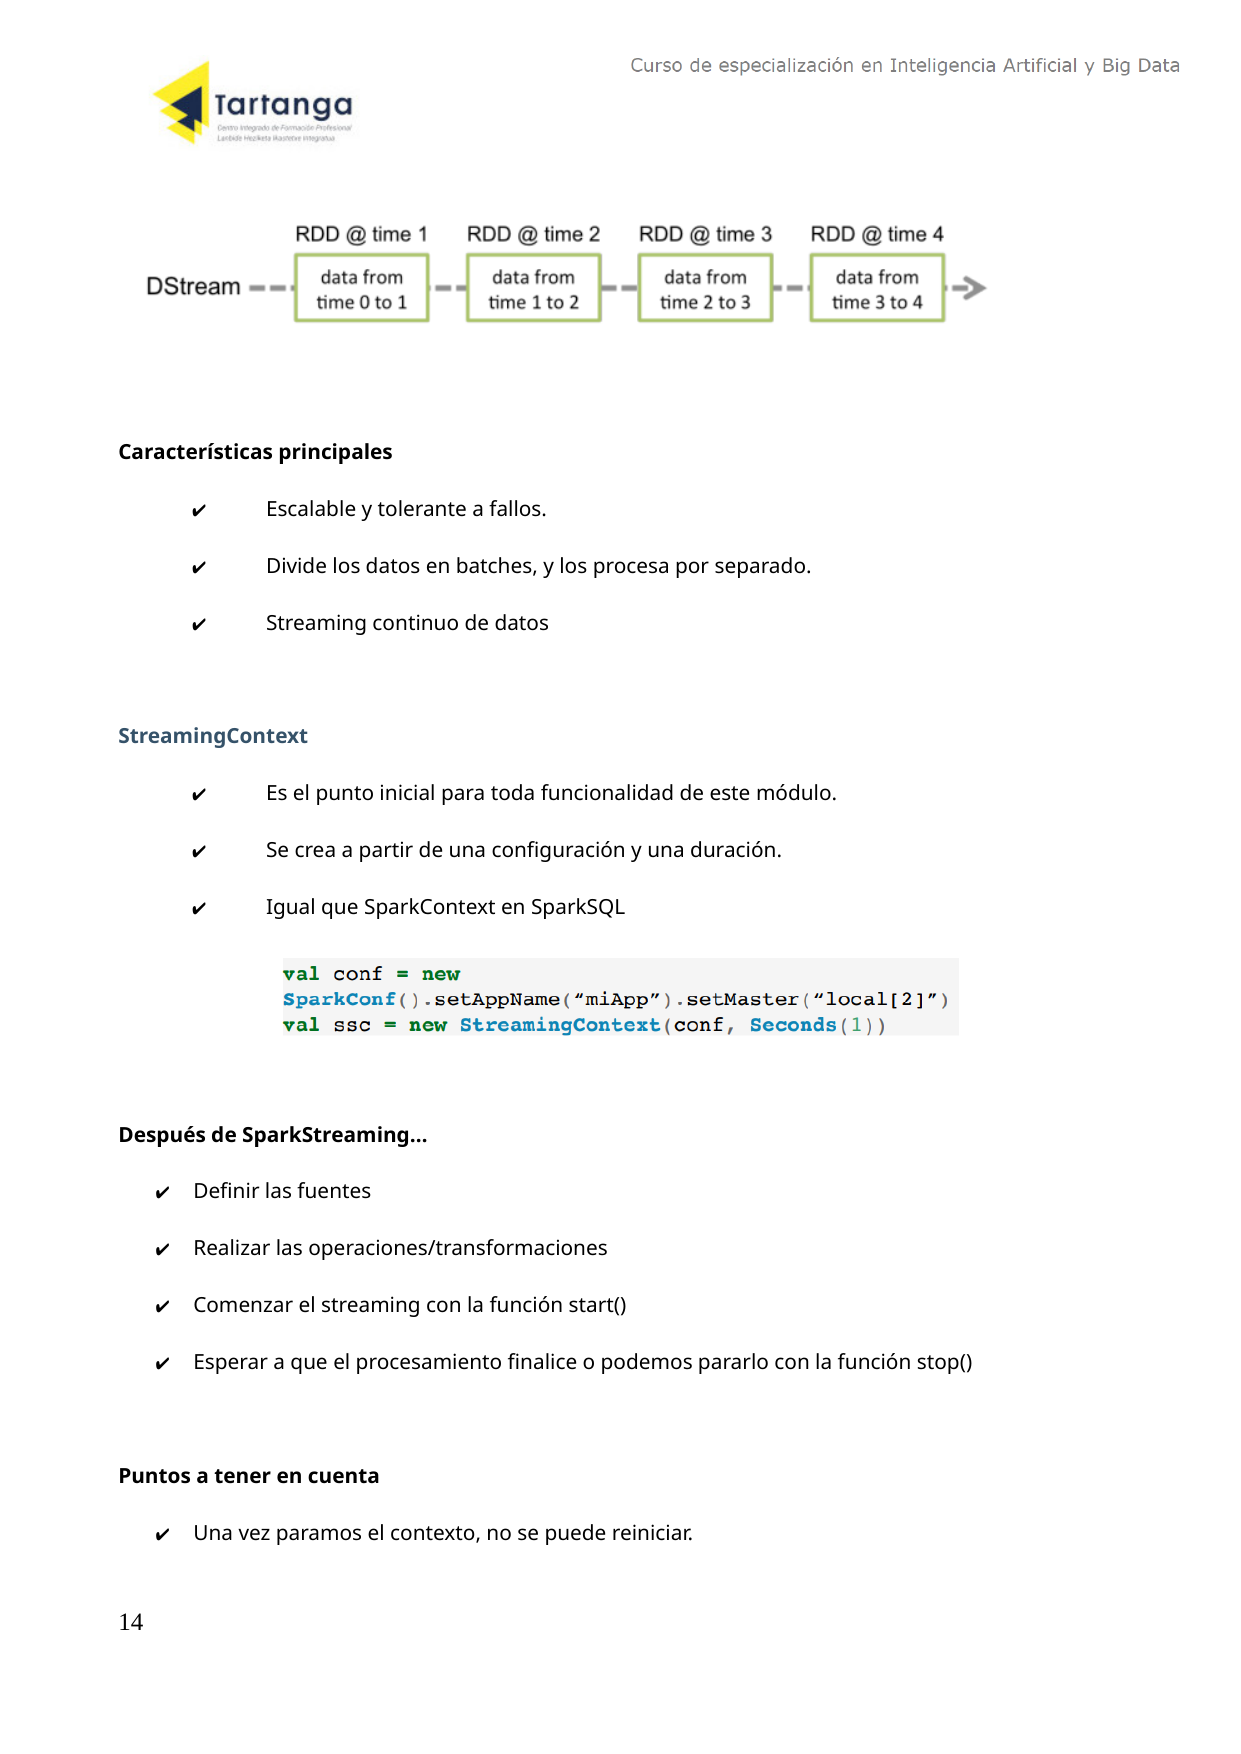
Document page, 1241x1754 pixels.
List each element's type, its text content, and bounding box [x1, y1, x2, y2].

picture [113, 193, 1024, 352]
list Después de SparkStreaming… [118, 1120, 1122, 1148]
list Definir las fuentes [156, 1177, 1122, 1205]
picture [625, 52, 1182, 81]
list Escalable y tolerante a fallos. [192, 494, 1122, 523]
text Características principales [118, 437, 1122, 466]
text StreamingContext [118, 722, 1122, 750]
list Igual que SparkContext en SparkSQL [192, 892, 1122, 921]
list Realizar las operaciones/transformaciones [156, 1233, 1122, 1262]
list Una vez paramos el contexto, no se puede reiniciar. [156, 1518, 1122, 1546]
picture [139, 55, 366, 154]
list Es el punto inicial para toda funcionalidad de este módulo. [192, 778, 1122, 807]
list Esperar a que el procesamiento finalice o podemos pararlo con la función stop() [156, 1347, 1122, 1376]
text Puntos a tener en cuenta [118, 1461, 1122, 1489]
list Comenzar el streaming con la función start() [156, 1290, 1122, 1319]
list Divide los datos en batches, y los procesa por separado. [192, 551, 1122, 579]
picture [271, 949, 969, 1045]
list Se crea a partir de una configuración y una duración. [192, 835, 1122, 864]
list Streaming continuo de datos [192, 608, 1122, 636]
